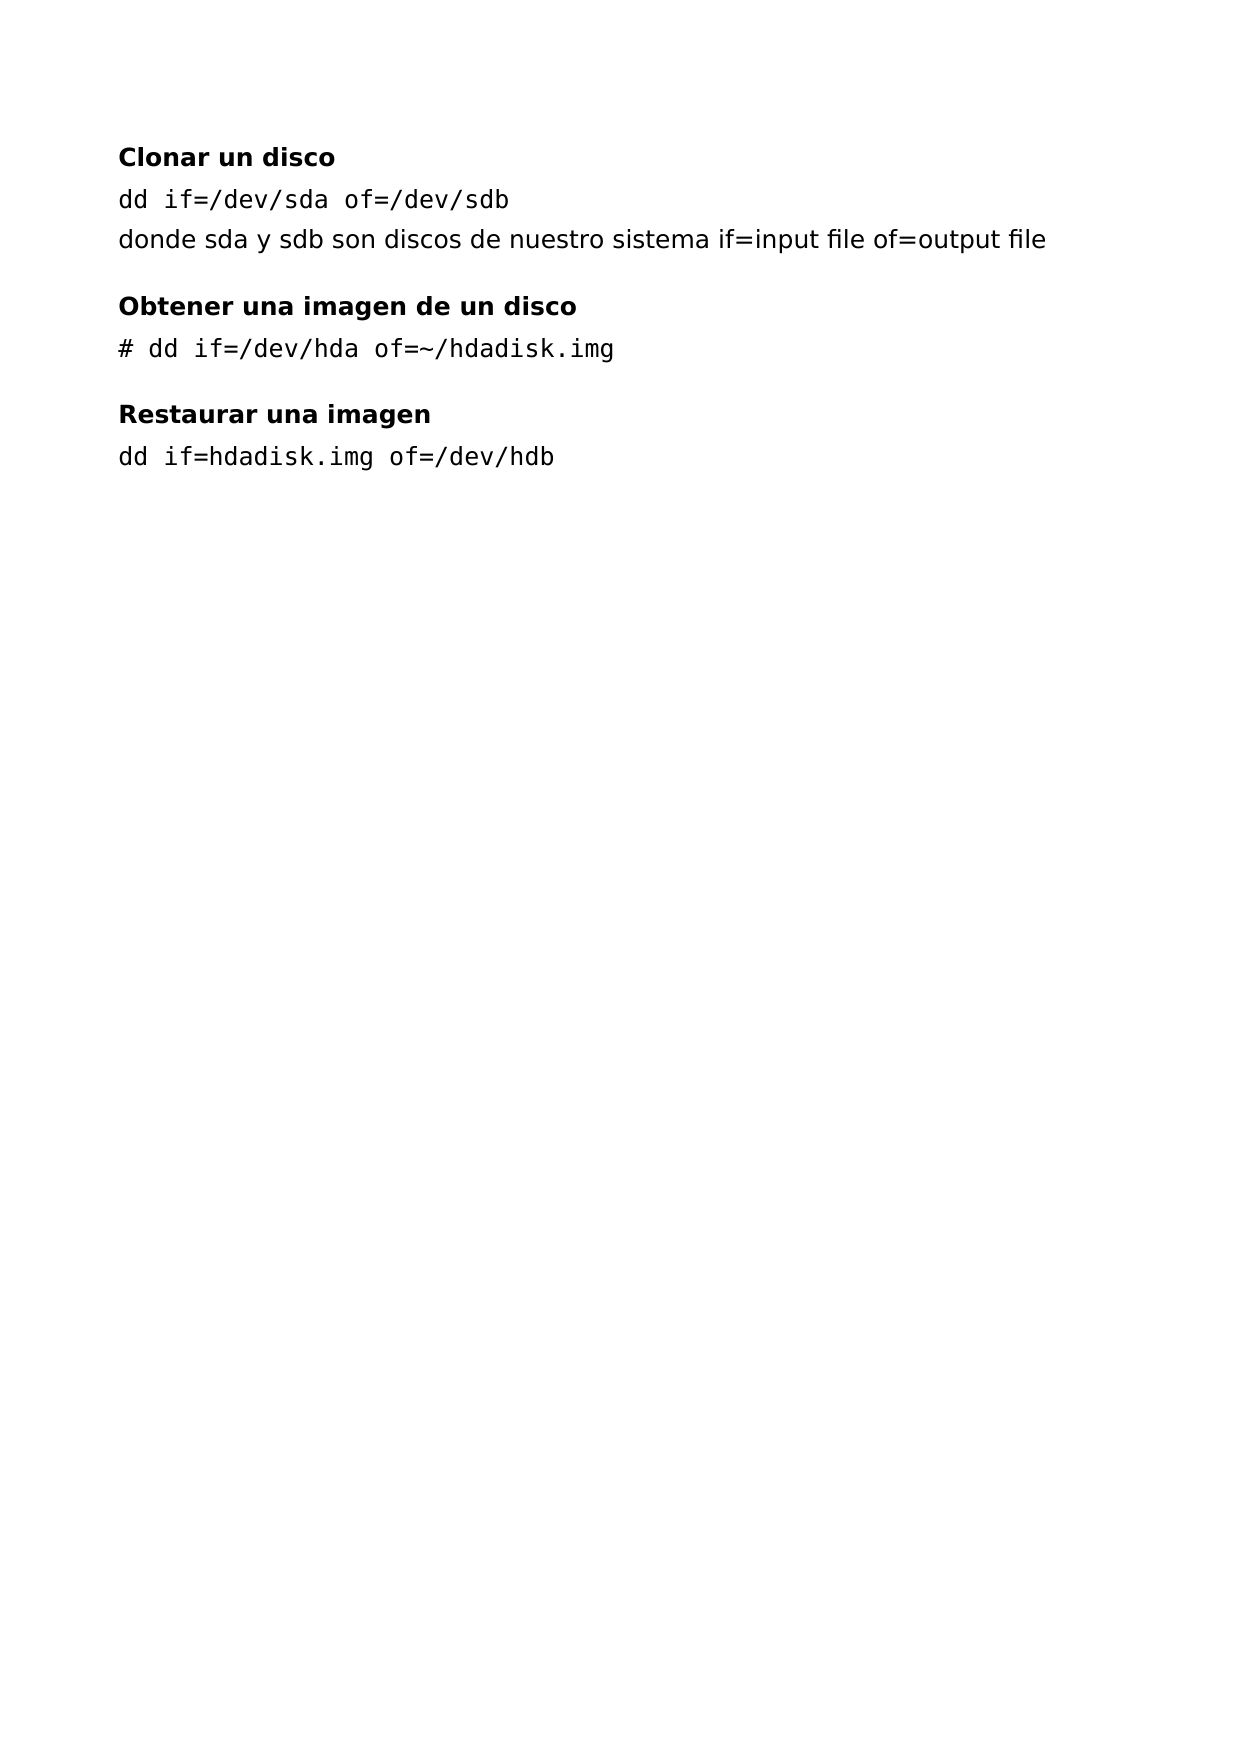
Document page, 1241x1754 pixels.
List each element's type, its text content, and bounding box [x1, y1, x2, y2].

text dd if=hdadisk.img of=/dev/hdb [118, 442, 1122, 471]
text # dd if=/dev/hda of=~/hdadisk.img [118, 334, 1122, 363]
subtitle Clonar un disco [118, 143, 1122, 172]
text dd if=/dev/sda of=/dev/sdb [118, 185, 1122, 214]
subtitle Restaurar una imagen [118, 400, 1122, 429]
subtitle Obtener una imagen de un disco [118, 292, 1122, 322]
text donde sda y sdb son discos de nuestro sistema if=input file of=output file [118, 226, 1122, 255]
